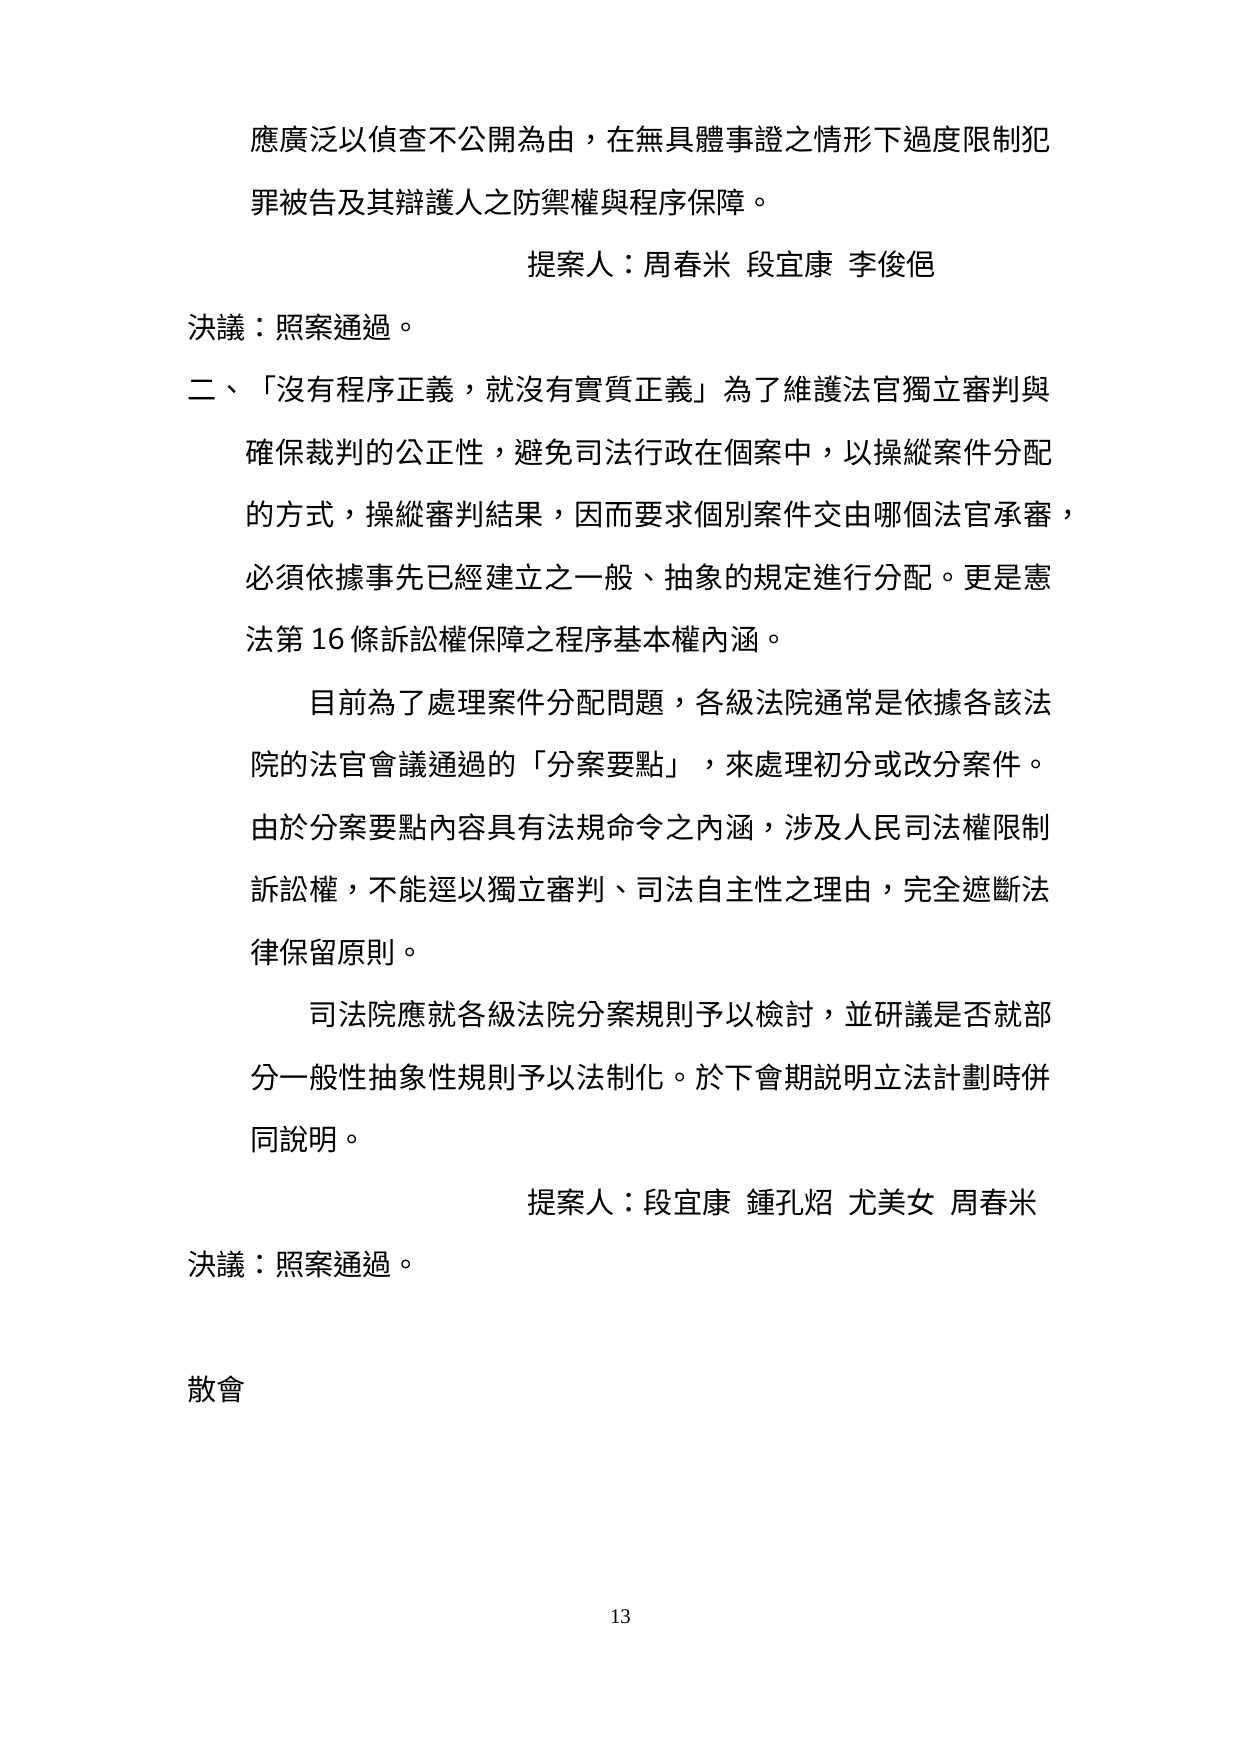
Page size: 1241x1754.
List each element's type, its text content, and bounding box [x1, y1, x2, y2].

text 提案人：段宜康 鍾孔炤 尤美女 周春米 [527, 1159, 1053, 1221]
text 司法院應就各級法院分案規則予以檢討，並研議是否就部分一般性抽象性規則予以法制化。於下會期説明立法計劃時併同說明。 [250, 971, 1053, 1159]
text 散會 [187, 1346, 1053, 1409]
text 提案人：周春米 段宜康 李俊俋 [527, 221, 1053, 284]
text 應廣泛以偵查不公開為由，在無具體事證之情形下過度限制犯罪被告及其辯護人之防禦權與程序保障。 [250, 96, 1053, 221]
text 決議：照案通過。 [187, 284, 1053, 346]
text 目前為了處理案件分配問題，各級法院通常是依據各該法院的法官會議通過的「分案要點」，來處理初分或改分案件。由於分案要點內容具有法規命令之內涵，涉及人民司法權限制訴訟權，不能逕以獨立審判、司法自主性之理由，完全遮斷法律保留原則。 [250, 659, 1053, 971]
text 決議：照案通過。 [187, 1221, 1053, 1284]
text 二、「沒有程序正義，就沒有實質正義」為了維護法官獨立審判與確保裁判的公正性，避免司法行政在個案中，以操縱案件分配的方式，操縱審判結果，因而要求個別案件交由哪個法官承審，必須依據事先已經建立之一般、抽象的規定進行分配。更是憲法第16條訴訟權保障之程序基本權內涵。 [187, 346, 1053, 659]
